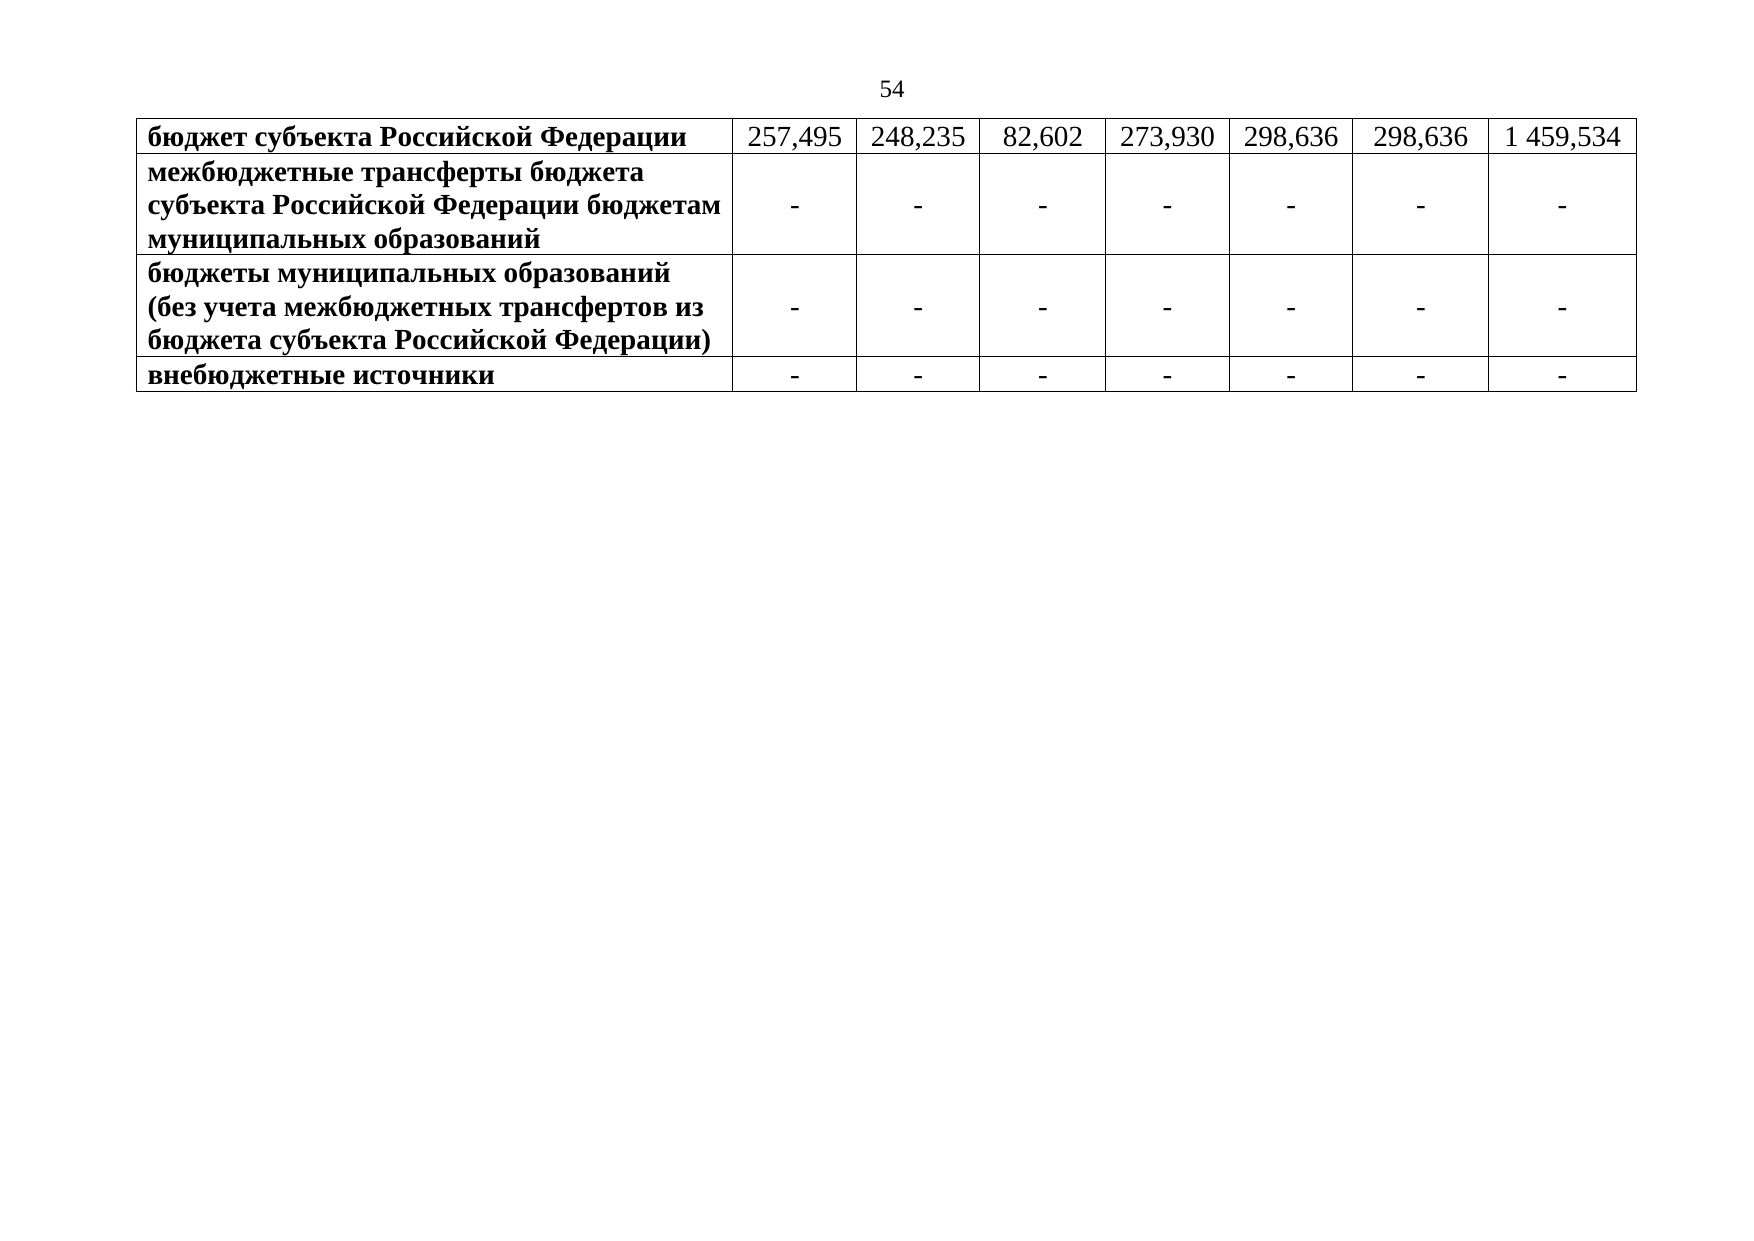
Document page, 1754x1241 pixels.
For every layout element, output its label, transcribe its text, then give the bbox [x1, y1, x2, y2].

table_cell 82,602 [980, 119, 1105, 153]
table_cell - [1106, 154, 1229, 254]
table_cell - [1489, 357, 1636, 391]
table_cell - [733, 154, 856, 254]
table_cell - [980, 357, 1105, 391]
table_cell - [857, 255, 979, 356]
table_cell 257,495 [733, 119, 856, 153]
table_cell межбюджетные трансферты бюджета субъекта Российской Федерации бюджетам муниципальных образований [137, 154, 732, 254]
table_cell - [1353, 154, 1488, 254]
table_cell - [1230, 255, 1352, 356]
table_cell - [1230, 154, 1352, 254]
table_cell - [980, 255, 1105, 356]
table_cell - [1489, 154, 1636, 254]
table_cell - [857, 357, 979, 391]
table_cell - [1106, 255, 1229, 356]
table_cell - [1353, 255, 1488, 356]
table_cell бюджеты муниципальных образований (без учета межбюджетных трансфертов из бюджета субъекта Российской Федерации) [137, 255, 732, 356]
table_cell внебюджетные источники [137, 357, 732, 391]
table_cell - [1353, 357, 1488, 391]
table_cell 248,235 [857, 119, 979, 153]
table_cell 298,636 [1230, 119, 1352, 153]
table_cell 273,930 [1106, 119, 1229, 153]
table_cell - [857, 154, 979, 254]
table_cell - [980, 154, 1105, 254]
table_cell - [1230, 357, 1352, 391]
table_cell - [1106, 357, 1229, 391]
table_cell 1 459,534 [1489, 119, 1636, 153]
table_cell бюджет субъекта Российской Федерации [137, 119, 732, 153]
table_cell - [733, 357, 856, 391]
table_cell - [733, 255, 856, 356]
table_cell 298,636 [1353, 119, 1488, 153]
table_cell - [1489, 255, 1636, 356]
